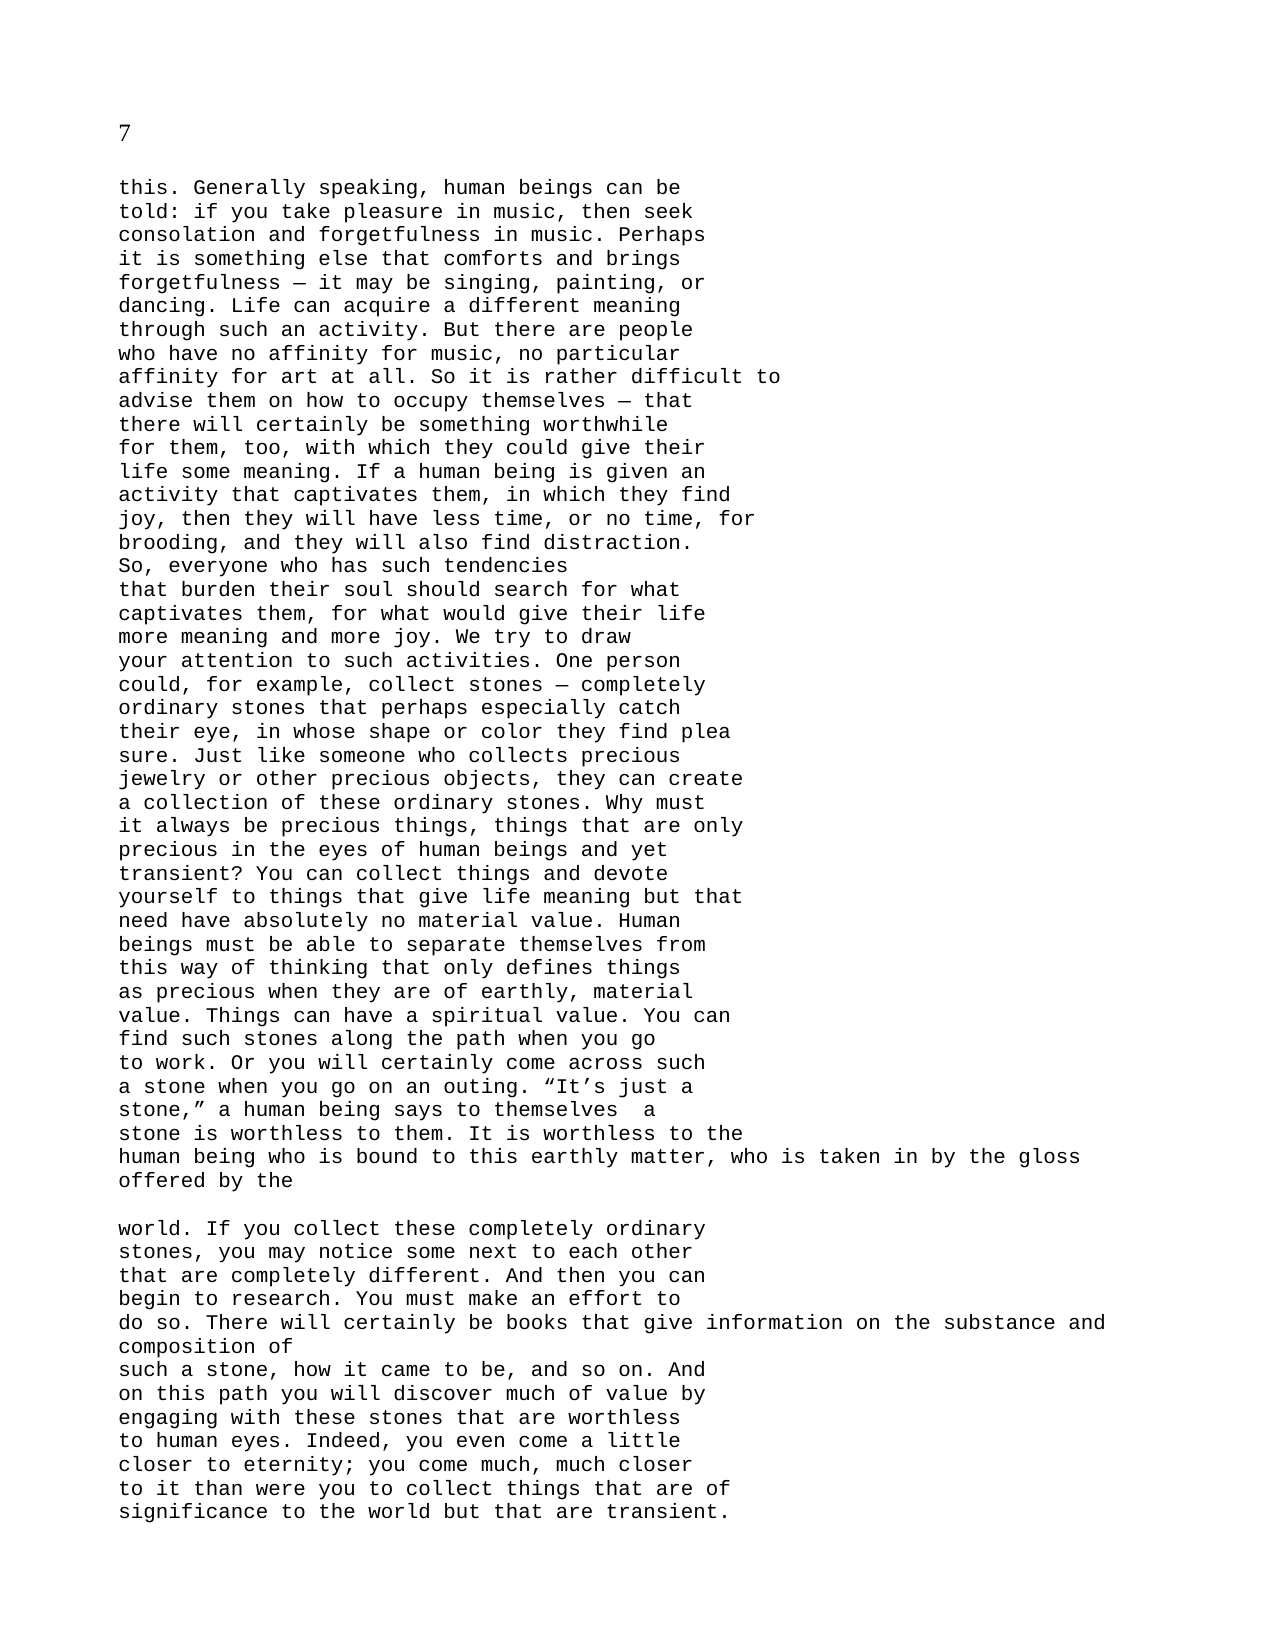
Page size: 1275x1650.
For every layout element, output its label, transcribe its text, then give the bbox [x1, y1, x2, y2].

text human being who is bound to this earthly matter, who is taken in by the gloss offered by the [118, 1147, 1157, 1194]
text more meaning and more joy. We try to draw [118, 626, 1157, 650]
text brooding, and they will also find distraction. [118, 532, 1157, 555]
text yourself to things that give life meaning but that [118, 886, 1157, 910]
text joy, then they will have less time, or no time, for [118, 508, 1157, 532]
text through such an activity. But there are people [118, 319, 1157, 343]
text as precious when they are of earthly, material [118, 981, 1157, 1005]
text such a stone, how it came to be, and so on. And [118, 1359, 1157, 1383]
text on this path you will discover much of value by [118, 1383, 1157, 1407]
text find such stones along the path when you go [118, 1028, 1157, 1052]
text precious in the eyes of human beings and yet [118, 839, 1157, 863]
text significance to the world but that are transient. [118, 1501, 1157, 1525]
text to it than were you to collect things that are of [118, 1478, 1157, 1501]
text there will certainly be something worthwhile [118, 413, 1157, 437]
text it always be precious things, things that are only [118, 816, 1157, 839]
text captivates them, for what would give their life [118, 603, 1157, 626]
text to human eyes. Indeed, you even come a little [118, 1430, 1157, 1454]
text world. If you collect these completely ordinary [118, 1217, 1157, 1241]
text jewelry or other precious objects, they can create [118, 768, 1157, 792]
text stones, you may notice some next to each other [118, 1241, 1157, 1265]
text transient? You can collect things and devote [118, 863, 1157, 886]
text activity that captivates them, in which they find [118, 484, 1157, 508]
text advise them on how to occupy themselves — that [118, 390, 1157, 413]
text told: if you take pleasure in music, then seek [118, 201, 1157, 224]
text affinity for art at all. So it is rather difficult to [118, 366, 1157, 390]
text closer to eternity; you come much, much closer [118, 1454, 1157, 1478]
text their eye, in whose shape or color they find plea [118, 721, 1157, 744]
text that burden their soul should search for what [118, 579, 1157, 603]
text ordinary stones that perhaps especially catch [118, 697, 1157, 721]
text who have no affinity for music, no particular [118, 343, 1157, 366]
text engaging with these stones that are worthless [118, 1407, 1157, 1430]
text a stone when you go on an outing. “It’s just a [118, 1076, 1157, 1099]
text need have absolutely no material value. Human [118, 910, 1157, 934]
text that are completely different. And then you can [118, 1265, 1157, 1288]
text this way of thinking that only defines things [118, 957, 1157, 981]
text begin to research. You must make an effort to [118, 1288, 1157, 1312]
text life some meaning. If a human being is given an [118, 461, 1157, 484]
text do so. There will certainly be books that give information on the substance and composition of [118, 1312, 1157, 1359]
text it is something else that comforts and brings [118, 248, 1157, 272]
text stone is worthless to them. It is worthless to the [118, 1123, 1157, 1147]
text stone,” a human being says to themselves a [118, 1099, 1157, 1123]
text beings must be able to separate themselves from [118, 934, 1157, 957]
text consolation and forgetfulness in music. Perhaps [118, 224, 1157, 248]
text forgetfulness — it may be singing, painting, or [118, 272, 1157, 295]
text for them, too, with which they could give their [118, 437, 1157, 461]
text to work. Or you will certainly come across such [118, 1052, 1157, 1076]
text So, everyone who has such tendencies [118, 555, 1157, 579]
text dancing. Life can acquire a different meaning [118, 295, 1157, 319]
text this. Generally speaking, human beings can be [118, 177, 1157, 201]
text a collection of these ordinary stones. Why must [118, 792, 1157, 816]
text value. Things can have a spiritual value. You can [118, 1005, 1157, 1028]
text sure. Just like someone who collects precious [118, 744, 1157, 768]
text your attention to such activities. One person [118, 650, 1157, 674]
text could, for example, collect stones — completely [118, 674, 1157, 697]
